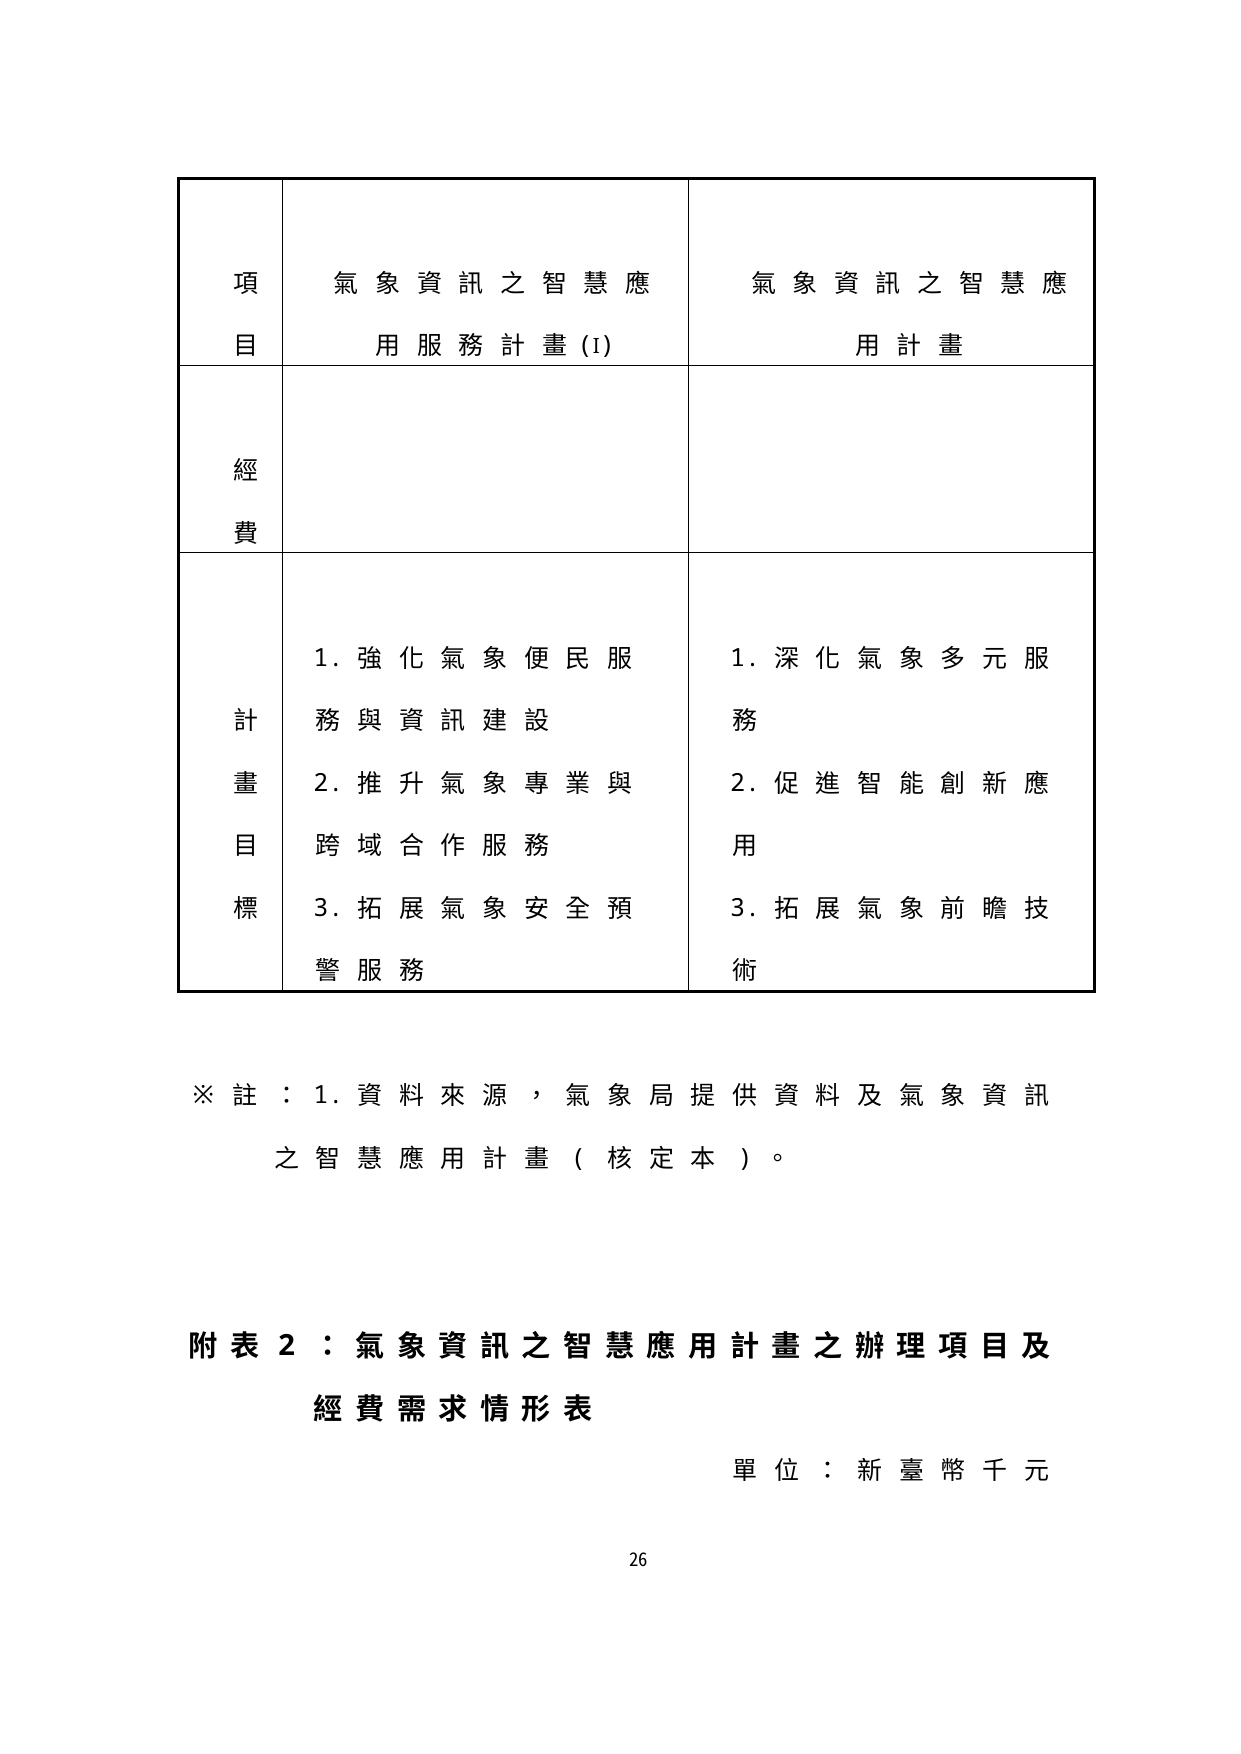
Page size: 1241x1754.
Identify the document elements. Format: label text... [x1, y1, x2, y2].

table_cell 計畫 目標 [180, 553, 282, 990]
text 附表2：氣象資訊之智慧應用計畫之辦理項目及經費需求情形表 [165, 1302, 1057, 1427]
table_header 項目 [180, 180, 282, 365]
text 單位：新臺幣千元 [182, 1427, 1057, 1490]
table_header 氣象資訊之智慧應用計畫 [689, 180, 1093, 365]
table_cell 1.強化氣象便民服務與資訊建設 2.推升氣象專業與跨域合作服務 3.拓展氣象安全預警服務 [283, 553, 688, 990]
table_cell [283, 366, 688, 552]
table_cell 1.深化氣象多元服務 2.促進智能創新應用 3.拓展氣象前瞻技術 [689, 553, 1093, 990]
table_cell [689, 366, 1093, 552]
table_cell 經費 [180, 366, 282, 552]
table_header 氣象資訊之智慧應用服務計畫(Ⅰ) [283, 180, 688, 365]
text ※註：1.資料來源，氣象局提供資料及氣象資訊之智慧應用計畫(核定本)。 [169, 1052, 1087, 1177]
